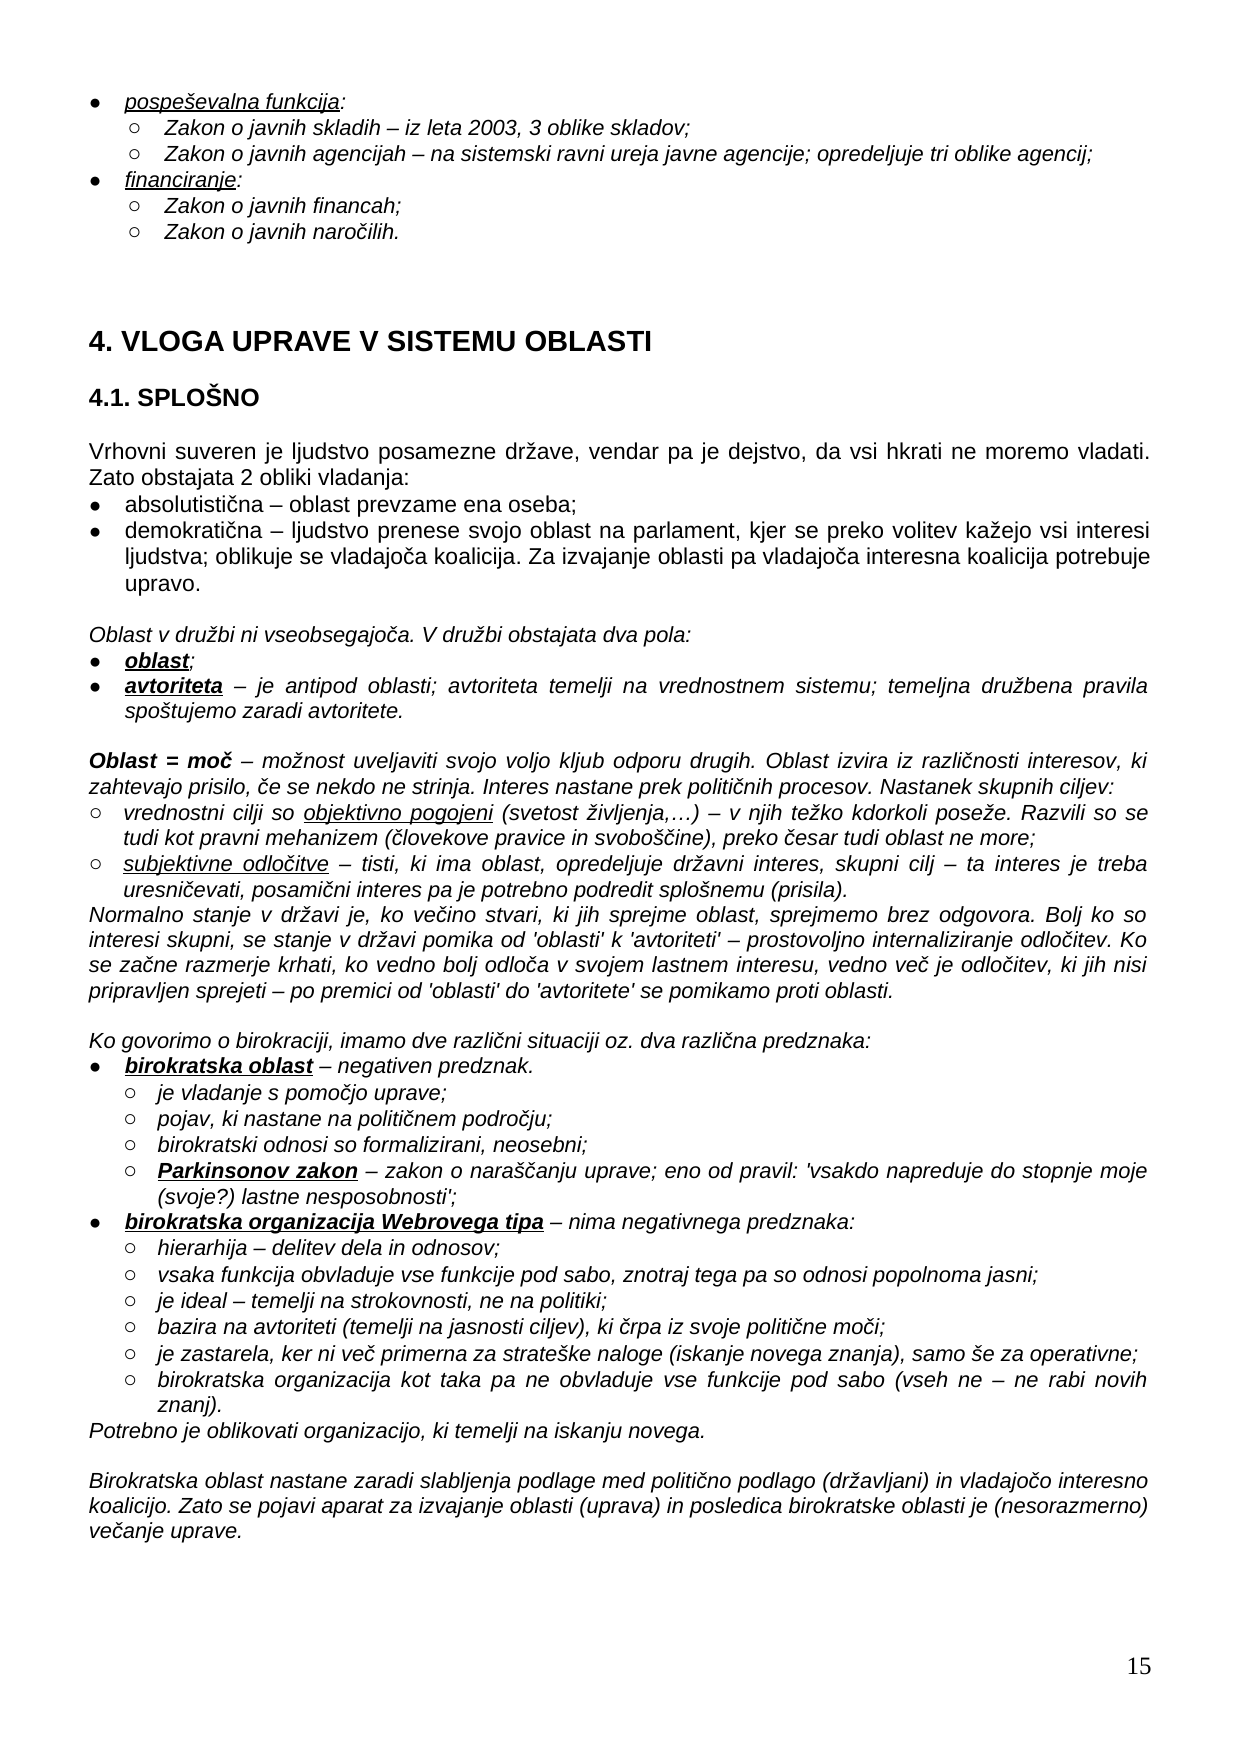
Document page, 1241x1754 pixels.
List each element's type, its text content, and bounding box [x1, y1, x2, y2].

list Parkinsonov zakon – zakon o naraščanju uprave; eno od pravil: 'vsakdo napreduje do stopnje moje (svoje?) lastne nesposobnosti'; [123, 1157, 1152, 1209]
list absolutistična – oblast prevzame ena oseba; [89, 491, 1152, 517]
list birokratski odnosi so formalizirani, neosebni; [123, 1131, 1152, 1157]
list je vladanje s pomočjo uprave; [123, 1078, 1152, 1105]
list Zakon o javnih skladih – iz leta 2003, 3 oblike skladov; [127, 114, 1152, 140]
text Oblast v družbi ni vseobsegajoča. V družbi obstajata dva pola: [89, 622, 1152, 648]
list birokratska organizacija kot taka pa ne obvladuje vse funkcije pod sabo (vseh ne – ne rabi novih znanj). [123, 1366, 1152, 1418]
list pospeševalna funkcija: [89, 89, 1152, 114]
list birokratska organizacija Webrovega tipa – nima negativnega predznaka: [89, 1209, 1152, 1234]
list bazira na avtoriteti (temelji na jasnosti ciljev), ki črpa iz svoje politične moči; [123, 1313, 1152, 1340]
list oblast; [89, 648, 1152, 673]
list vsaka funkcija obvladuje vse funkcije pod sabo, znotraj tega pa so odnosi popolnoma jasni; [123, 1261, 1152, 1287]
list vrednostni cilji so objektivno pogojeni (svetost življenja,…) – v njih težko kdorkoli poseže. Razvili so se tudi kot pravni mehanizem (človekove pravice in svoboščine), preko česar tudi oblast ne more; [89, 799, 1152, 850]
list je zastarela, ker ni več primerna za strateške naloge (iskanje novega znanja), samo še za operativne; [123, 1340, 1152, 1366]
list hierarhija – delitev dela in odnosov; [123, 1234, 1152, 1261]
list avtoriteta – je antipod oblasti; avtoriteta temelji na vrednostnem sistemu; temeljna družbena pravila spoštujemo zaradi avtoritete. [89, 673, 1152, 723]
list Zakon o javnih financah; [127, 192, 1152, 218]
list je ideal – temelji na strokovnosti, ne na politiki; [123, 1287, 1152, 1313]
text 4.1. SPLOŠNO [89, 383, 1152, 412]
text Potrebno je oblikovati organizacijo, ki temelji na iskanju novega. [89, 1418, 1152, 1443]
subtitle 4. VLOGA UPRAVE V SISTEMU oblasti [89, 320, 1152, 358]
list demokratična – ljudstvo prenese svojo oblast na parlament, kjer se preko volitev kažejo vsi interesi ljudstva; oblikuje se vladajoča koalicija. Za izvajanje oblasti pa vladajoča interesna koalicija potrebuje upravo. [89, 517, 1152, 596]
list birokratska oblast – negativen predznak. [89, 1053, 1152, 1078]
list subjektivne odločitve – tisti, ki ima oblast, opredeljuje državni interes, skupni cilj – ta interes je treba uresničevati, posamični interes pa je potrebno podredit splošnemu (prisila). [89, 850, 1152, 902]
list Zakon o javnih agencijah – na sistemski ravni ureja javne agencije; opredeljuje tri oblike agencij; [127, 140, 1152, 167]
list financiranje: [89, 167, 1152, 192]
list Zakon o javnih naročilih. [127, 218, 1152, 244]
text Normalno stanje v državi je, ko večino stvari, ki jih sprejme oblast, sprejmemo brez odgovora. Bolj ko so interesi skupni, se stanje v državi pomika od 'oblasti' k 'avtoriteti' – prostovoljno internaliziranje odločitev. Ko se začne razmerje krhati, ko vedno bolj odloča v svojem lastnem interesu, vedno več je odločitev, ki jih nisi pripravljen sprejeti – po premici od 'oblasti' do 'avtoritete' se pomikamo proti oblasti. [89, 902, 1152, 1003]
text Birokratska oblast nastane zaradi slabljenja podlage med politično podlago (državljani) in vladajočo interesno koalicijo. Zato se pojavi aparat za izvajanje oblasti (uprava) in posledica birokratske oblasti je (nesorazmerno) večanje uprave. [89, 1468, 1152, 1544]
text Oblast = moč – možnost uveljaviti svojo voljo kljub odporu drugih. Oblast izvira iz različnosti interesov, ki zahtevajo prisilo, če se nekdo ne strinja. Interes nastane prek političnih procesov. Nastanek skupnih ciljev: [89, 748, 1152, 799]
text Vrhovni suveren je ljudstvo posamezne države, vendar pa je dejstvo, da vsi hkrati ne moremo vladati. Zato obstajata 2 obliki vladanja: [89, 438, 1152, 491]
list pojav, ki nastane na političnem področju; [123, 1105, 1152, 1131]
text Ko govorimo o birokraciji, imamo dve različni situaciji oz. dva različna predznaka: [89, 1028, 1152, 1053]
